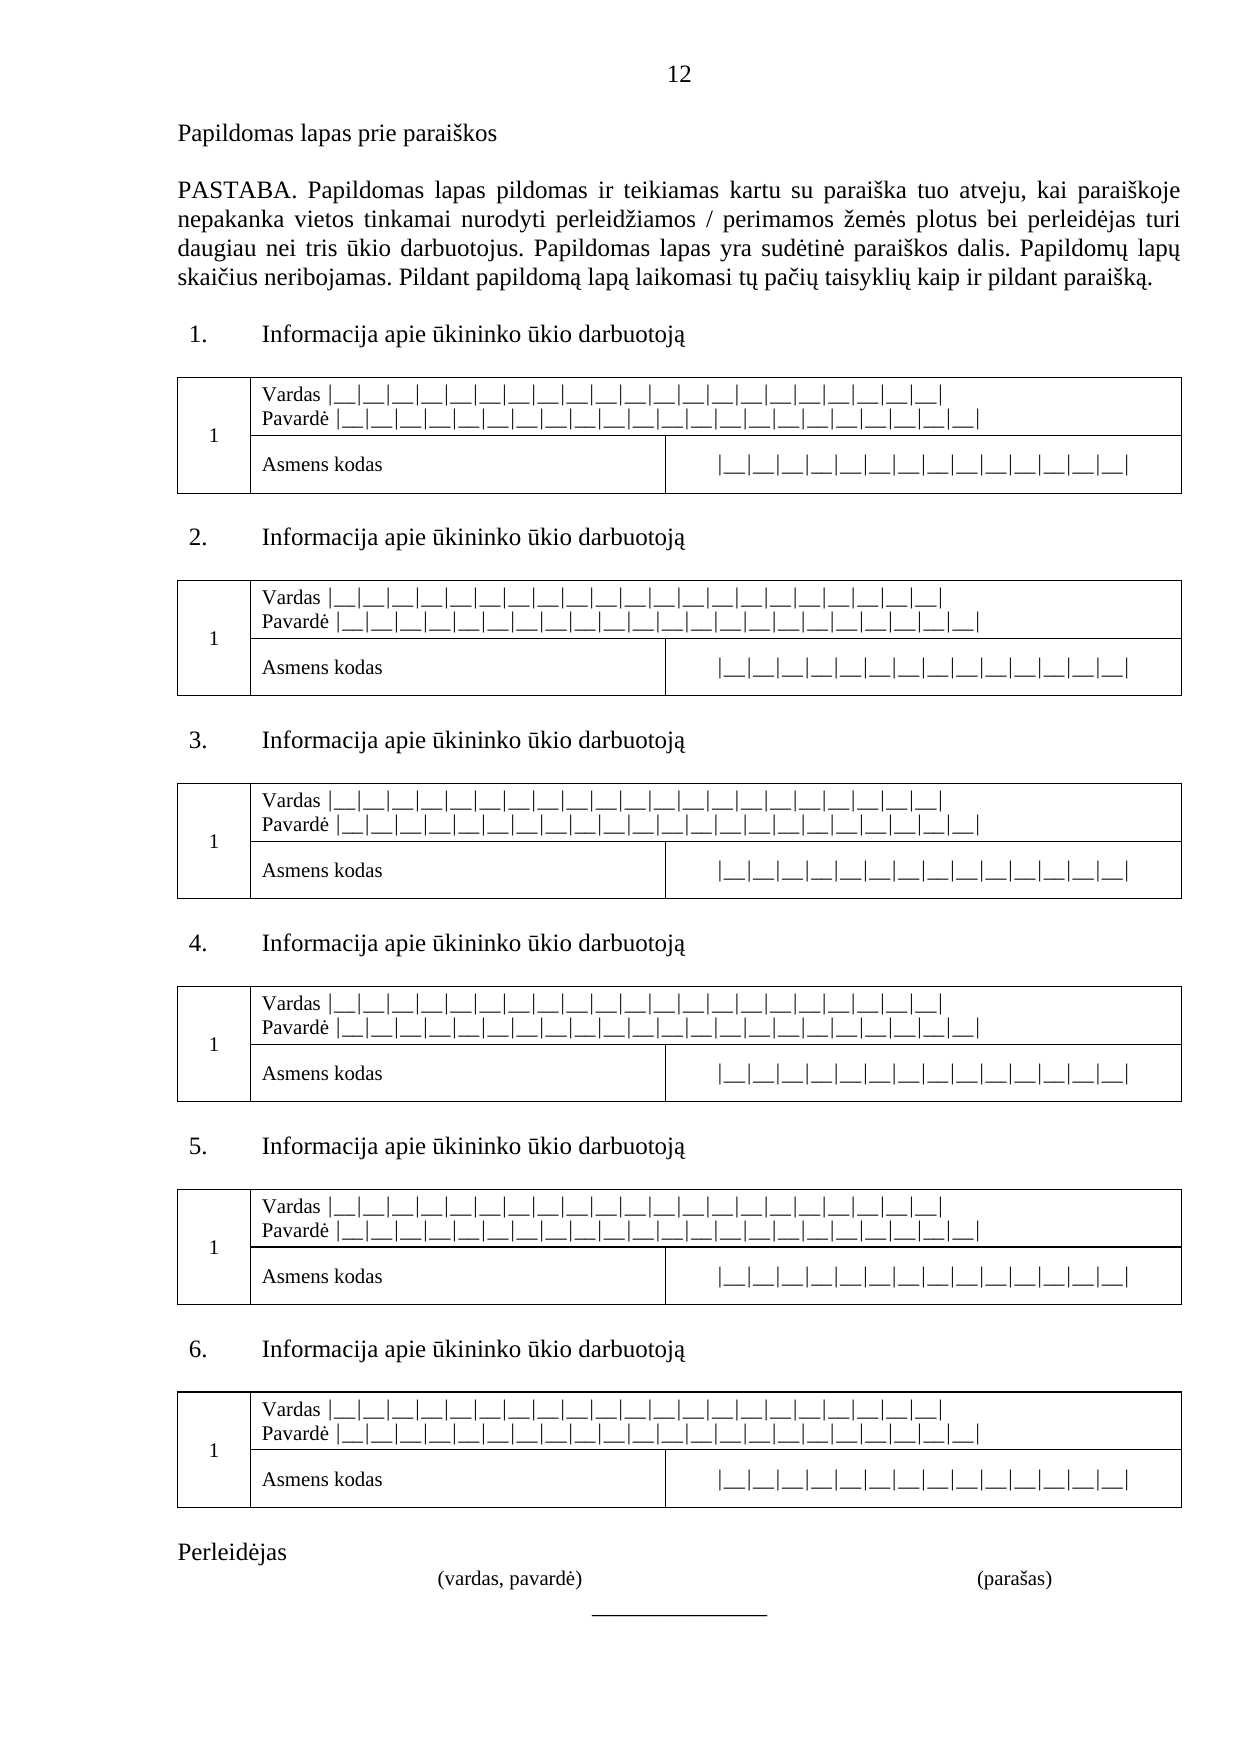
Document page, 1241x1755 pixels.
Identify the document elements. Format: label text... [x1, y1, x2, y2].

table_header 3. [177, 725, 250, 783]
table_header 5. [177, 1131, 250, 1188]
table_cell Asmens kodas [251, 639, 665, 695]
table_header 6. [177, 1334, 250, 1391]
text ______________ [177, 1590, 1181, 1618]
table_header Informacija apie ūkininko ūkio darbuotoją [250, 319, 1181, 377]
table_cell ______________ [666, 1450, 1181, 1507]
table_header 2. [177, 522, 250, 580]
table_cell Asmens kodas [251, 842, 665, 898]
table_header Informacija apie ūkininko ūkio darbuotoją [250, 1131, 1181, 1188]
table_cell ______________ [666, 1248, 1181, 1304]
text PASTABA. Papildomas lapas pildomas ir teikiamas kartu su paraiška tuo atveju, kai paraiškoje nepakanka vietos tinkamai nurodyti perleidžiamos / perimamos žemės plotus bei perleidėjas turi daugiau nei tris ūkio darbuotojus. Papildomas lapas yra sudėtinė paraiškos dalis. Papildomų lapų skaičius neribojamas. Pildant papildomą lapą laikomasi tų pačių taisyklių kaip ir pildant paraišką. [177, 176, 1181, 291]
table_header Informacija apie ūkininko ūkio darbuotoją [250, 522, 1181, 580]
table_cell ______________ [666, 436, 1181, 492]
table_header Informacija apie ūkininko ūkio darbuotoją [250, 1334, 1181, 1391]
table_cell Vardas _____________________ Pavardė ______________________ [251, 1393, 1181, 1449]
table_cell ______________ [666, 639, 1181, 695]
table_cell Vardas _____________________ Pavardė ______________________ [251, 581, 1181, 638]
table_cell 1 [178, 784, 250, 898]
text (vardas, pavardė) (parašas) [177, 1566, 1181, 1590]
table_cell Asmens kodas [251, 1450, 665, 1507]
table_cell 1 [178, 1190, 250, 1304]
table_cell Asmens kodas [251, 436, 665, 492]
table_cell Vardas _____________________ Pavardė ______________________ [251, 1190, 1181, 1246]
table_cell 1 [178, 987, 250, 1101]
text Perleidėjas [177, 1537, 1181, 1566]
table_cell ______________ [666, 1045, 1181, 1101]
table_header Informacija apie ūkininko ūkio darbuotoją [250, 725, 1181, 783]
table_cell 1 [178, 1393, 250, 1507]
table_cell ______________ [666, 842, 1181, 898]
table_cell Vardas _____________________ Pavardė ______________________ [251, 784, 1181, 841]
table_cell Asmens kodas [251, 1045, 665, 1101]
table_cell 1 [178, 581, 250, 695]
table_header Informacija apie ūkininko ūkio darbuotoją [250, 928, 1181, 986]
table_cell Vardas _____________________ Pavardė ______________________ [251, 378, 1181, 435]
table_cell Vardas _____________________ Pavardė ______________________ [251, 987, 1181, 1043]
table_header 4. [177, 928, 250, 986]
text Papildomas lapas prie paraiškos [177, 118, 1181, 147]
table_header 1. [177, 319, 250, 377]
table_cell Asmens kodas [251, 1248, 665, 1304]
table_cell 1 [178, 378, 250, 492]
